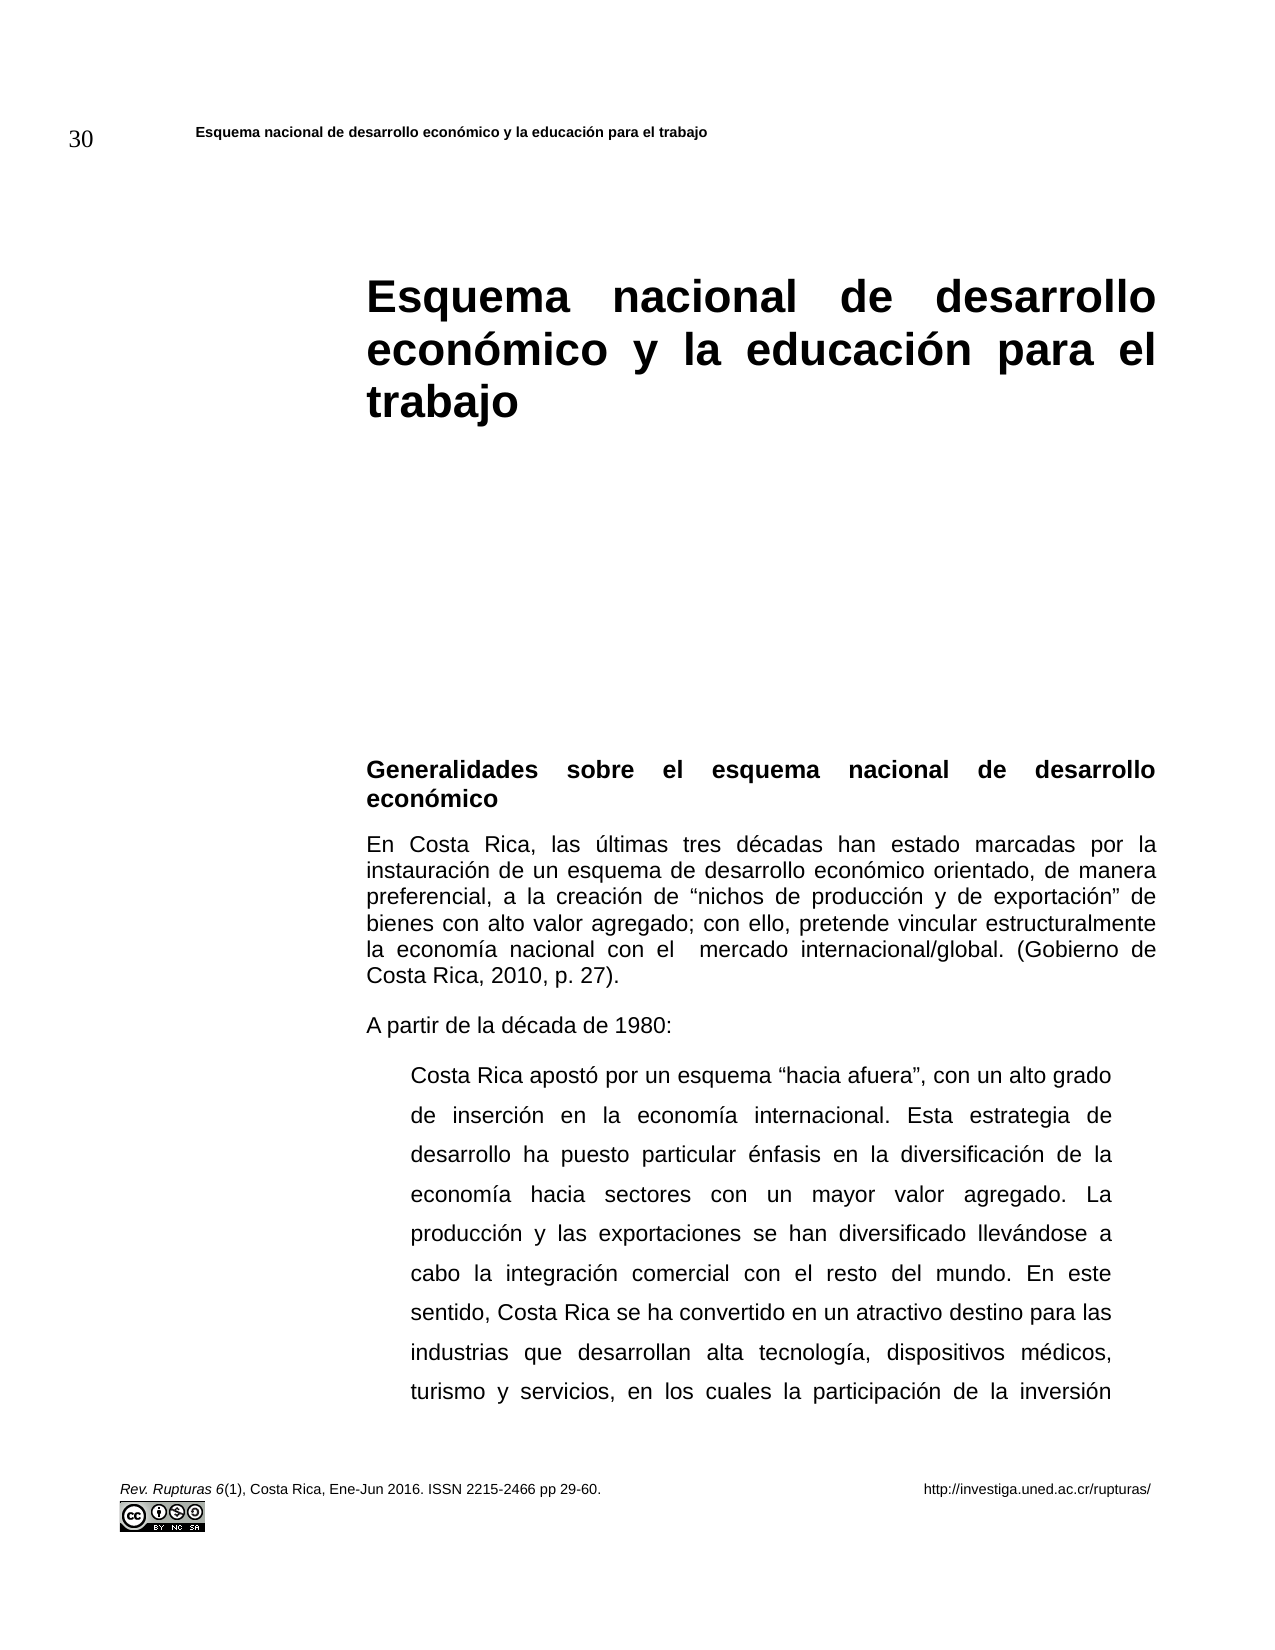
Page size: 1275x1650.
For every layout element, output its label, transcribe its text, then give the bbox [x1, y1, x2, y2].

text En Costa Rica, las últimas tres décadas han estado marcadas por la instauración de un esquema de desarrollo económico orientado, de manera preferencial, a la creación de “nichos de producción y de exportación” de bienes con alto valor agregado; con ello, pretende vincular estructuralmente la economía nacional con el mercado internacional/global. (Gobierno de Costa Rica, 2010, p. 27). [366, 831, 1157, 989]
text Esquema nacional de desarrollo económico y la educación para el trabajo [366, 269, 1157, 427]
text Costa Rica apostó por un esquema “hacia afuera”, con un alto grado de inserción en la economía internacional. Esta estrategia de desarrollo ha puesto particular énfasis en la diversificación de la economía hacia sectores con un mayor valor agregado. La producción y las exportaciones se han diversificado llevándose a cabo la integración comercial con el resto del mundo. En este sentido, Costa Rica se ha convertido en un atractivo destino para las industrias que desarrollan alta tecnología, dispositivos médicos, turismo y servicios, en los cuales la participación de la inversión [410, 1062, 1113, 1404]
text A partir de la década de 1980: [366, 1012, 1157, 1039]
picture [119, 1501, 205, 1532]
subtitle Generalidades sobre el esquema nacional de desarrollo económico [366, 755, 1157, 813]
